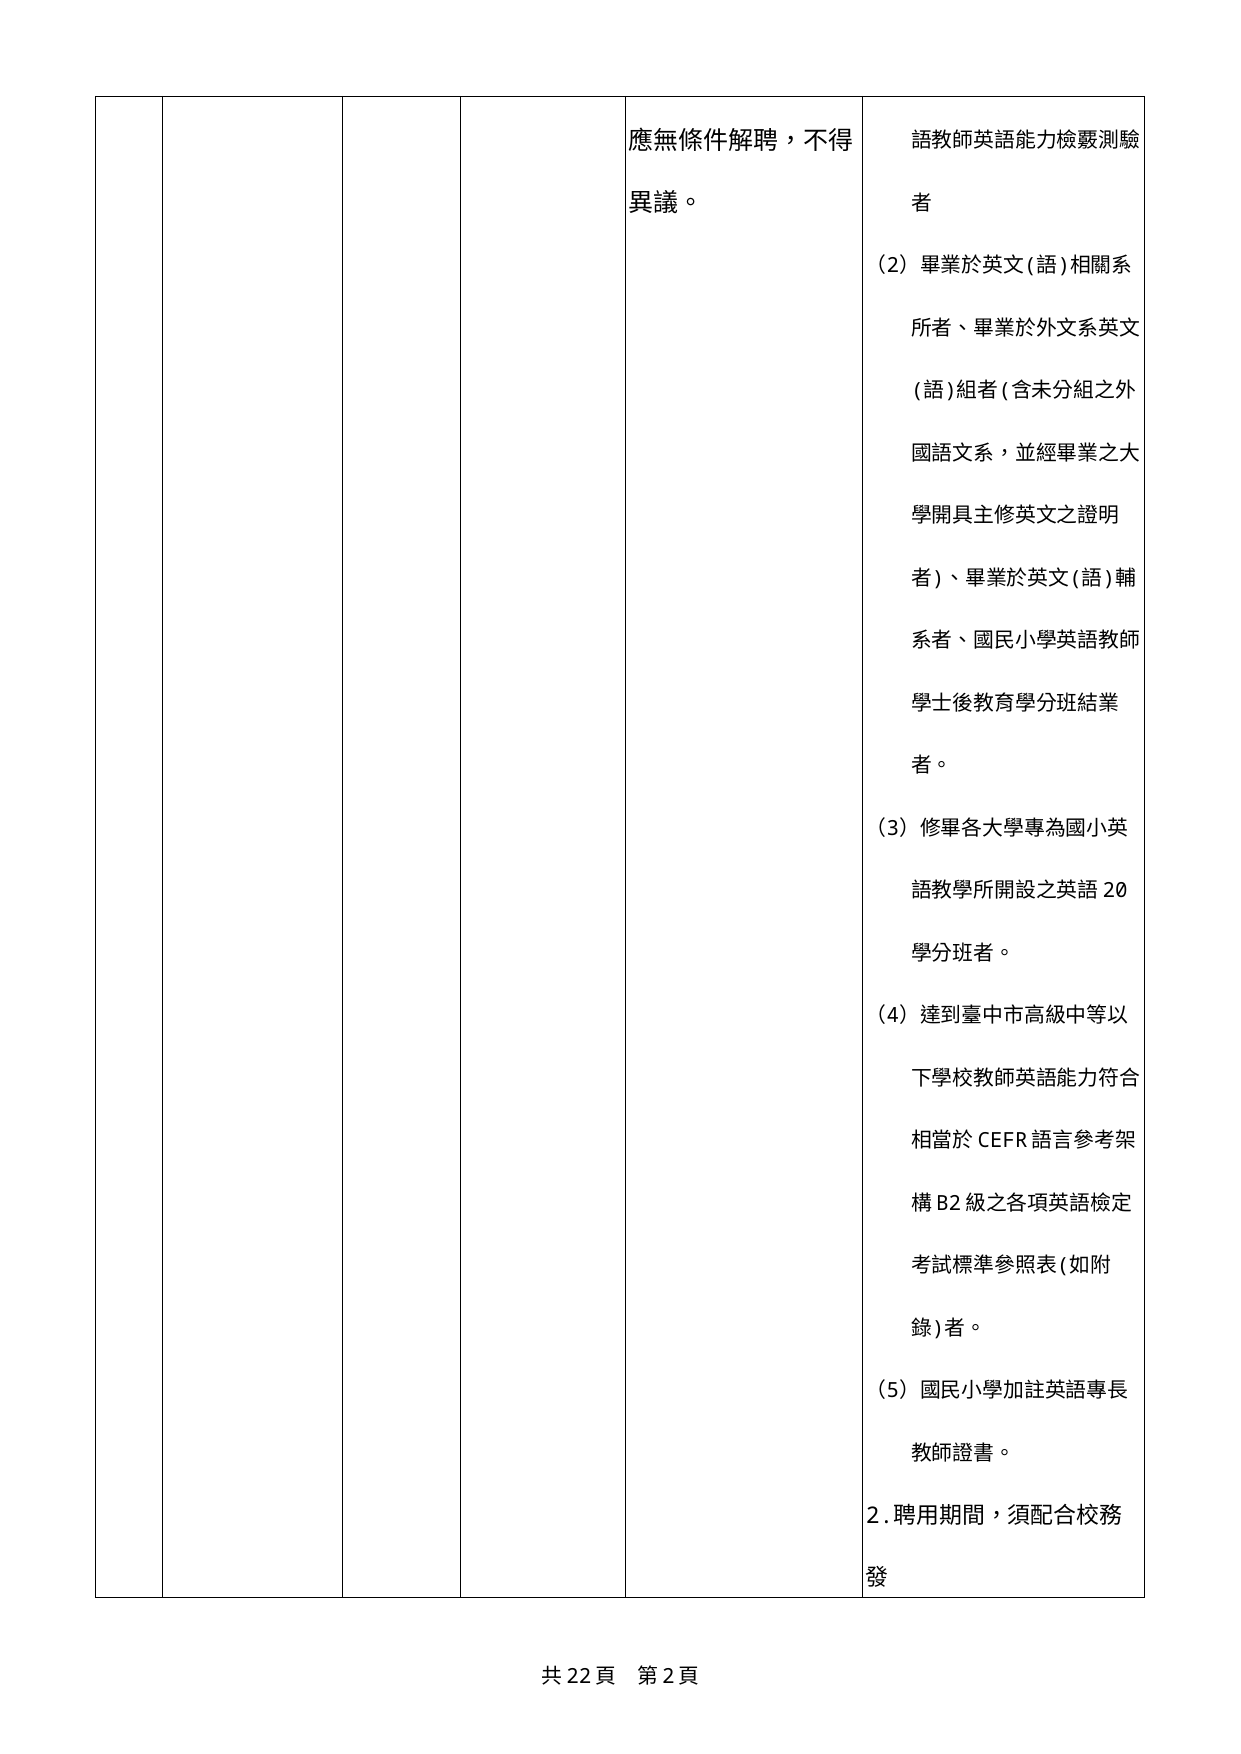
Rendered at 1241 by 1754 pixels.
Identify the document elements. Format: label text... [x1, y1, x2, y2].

table_cell [96, 97, 162, 1597]
table_cell 應無條件解聘，不得異議。 [626, 97, 862, 1597]
table_cell [343, 97, 460, 1597]
table_cell [461, 97, 625, 1597]
table_cell [163, 97, 342, 1597]
table_cell 語教師英語能力檢覈測驗者 （2）畢業於英文(語)相關系所者、畢業於外文系英文(語)組者(含未分組之外國語文系，並經畢業之大學開具主修英文之證明者)、畢業於英文(語)輔系者、國民小學英語教師學士後教育學分班結業者。 （3）修畢各大學專為國小英語教學所開設之英語20學分班者。 （4）達到臺中市高級中等以下學校教師英語能力符合相當於CEFR語言參考架構B2級之各項英語檢定考試標準參照表(如附錄)者。 （5）國民小學加註英語專長教師證書。 2.聘用期間，須配合校務發 [863, 97, 1144, 1597]
